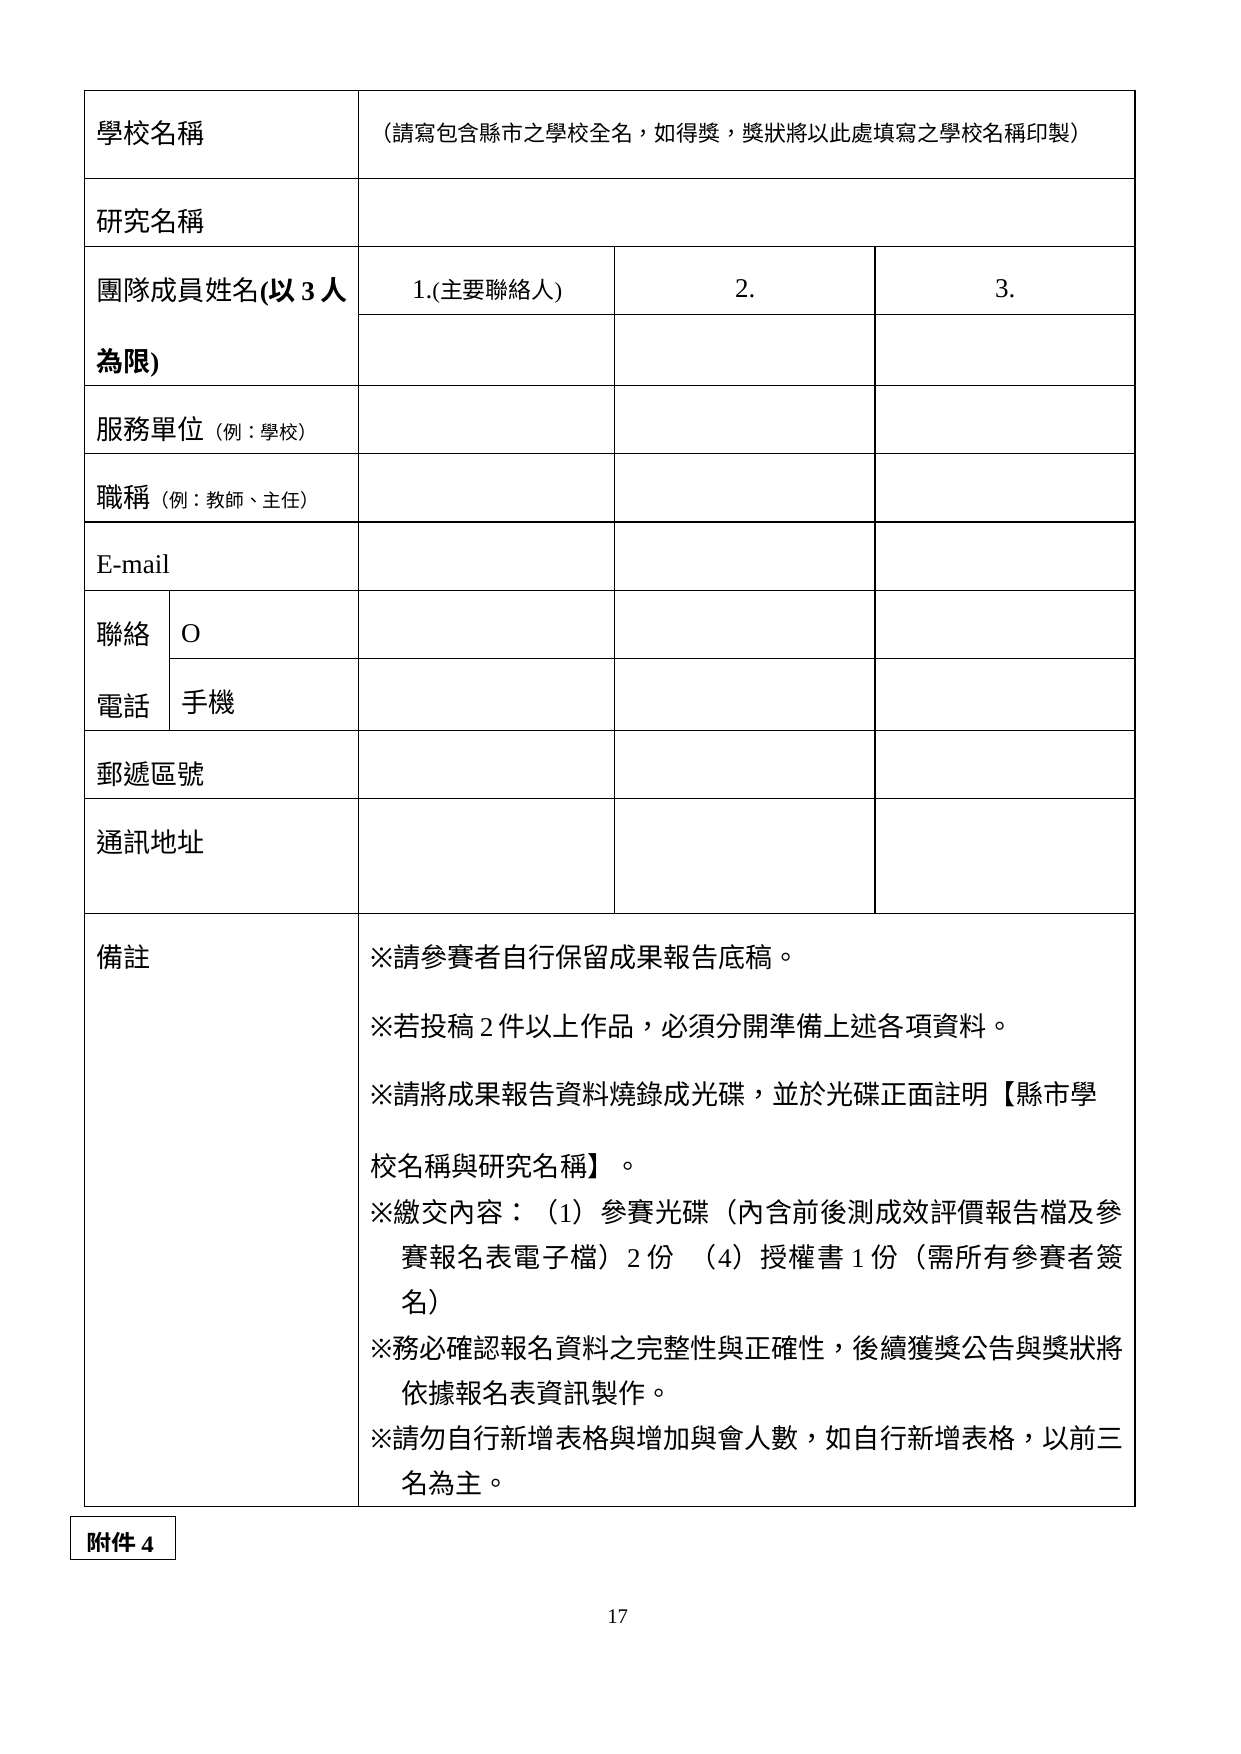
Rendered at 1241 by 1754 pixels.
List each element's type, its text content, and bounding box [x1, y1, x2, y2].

table_cell 聯絡電話 [85, 591, 169, 729]
table_cell 服務單位（例：學校） [85, 386, 358, 453]
table_cell [359, 179, 1134, 246]
table_cell [359, 591, 614, 658]
table_cell E-mail [85, 523, 358, 589]
table_cell [359, 454, 614, 521]
table_cell ※請參賽者自行保留成果報告底稿。 ※若投稿2件以上作品，必須分開準備上述各項資料。 ※請將成果報告資料燒錄成光碟，並於光碟正面註明【縣市學校名稱與研究名稱】。 ※繳交內容：（1）參賽光碟（內含前後測成效評價報告檔及參賽報名表電子檔）2份 （4）授權書1份（需所有參賽者簽名） ※務必確認報名資料之完整性與正確性，後續獲獎公告與獎狀將依據報名表資訊製作。 ※請勿自行新增表格與增加與會人數，如自行新增表格，以前三名為主。 [359, 914, 1134, 1506]
table_cell [876, 315, 1134, 385]
table_cell [359, 315, 614, 385]
table_cell [615, 659, 874, 729]
table_cell [615, 591, 874, 658]
table_cell [359, 659, 614, 729]
table_cell 職稱（例：教師、主任） [85, 454, 358, 521]
table_cell [876, 523, 1134, 589]
table_cell O [170, 591, 358, 658]
table_cell [615, 799, 874, 913]
table_cell 通訊地址 [85, 799, 358, 913]
table_cell [615, 454, 874, 521]
table_cell 備註 [85, 914, 358, 1506]
table_cell [359, 799, 614, 913]
text 附件4 [86, 1525, 160, 1552]
table_cell [876, 659, 1134, 729]
table_cell [615, 523, 874, 589]
table_cell [876, 591, 1134, 658]
table_cell （請寫包含縣市之學校全名，如得獎，獎狀將以此處填寫之學校名稱印製） [359, 91, 1134, 177]
table_cell 3. [876, 247, 1134, 314]
table_cell 1.(主要聯絡人) [359, 247, 614, 314]
table_cell [876, 454, 1134, 521]
table_cell [359, 386, 614, 453]
table_cell [615, 731, 874, 798]
table_cell [359, 731, 614, 798]
table_cell [876, 386, 1134, 453]
table_cell 手機 [170, 659, 358, 729]
table_cell 2. [615, 247, 874, 314]
table_cell [615, 386, 874, 453]
table_cell 郵遞區號 [85, 731, 358, 798]
table_cell 團隊成員姓名(以3人為限) [85, 247, 358, 385]
table_cell 研究名稱 [85, 179, 358, 246]
table_cell [615, 315, 874, 385]
table_cell [876, 731, 1134, 798]
table_cell [876, 799, 1134, 913]
table_cell [359, 523, 614, 589]
table_cell 學校名稱 [85, 91, 358, 177]
